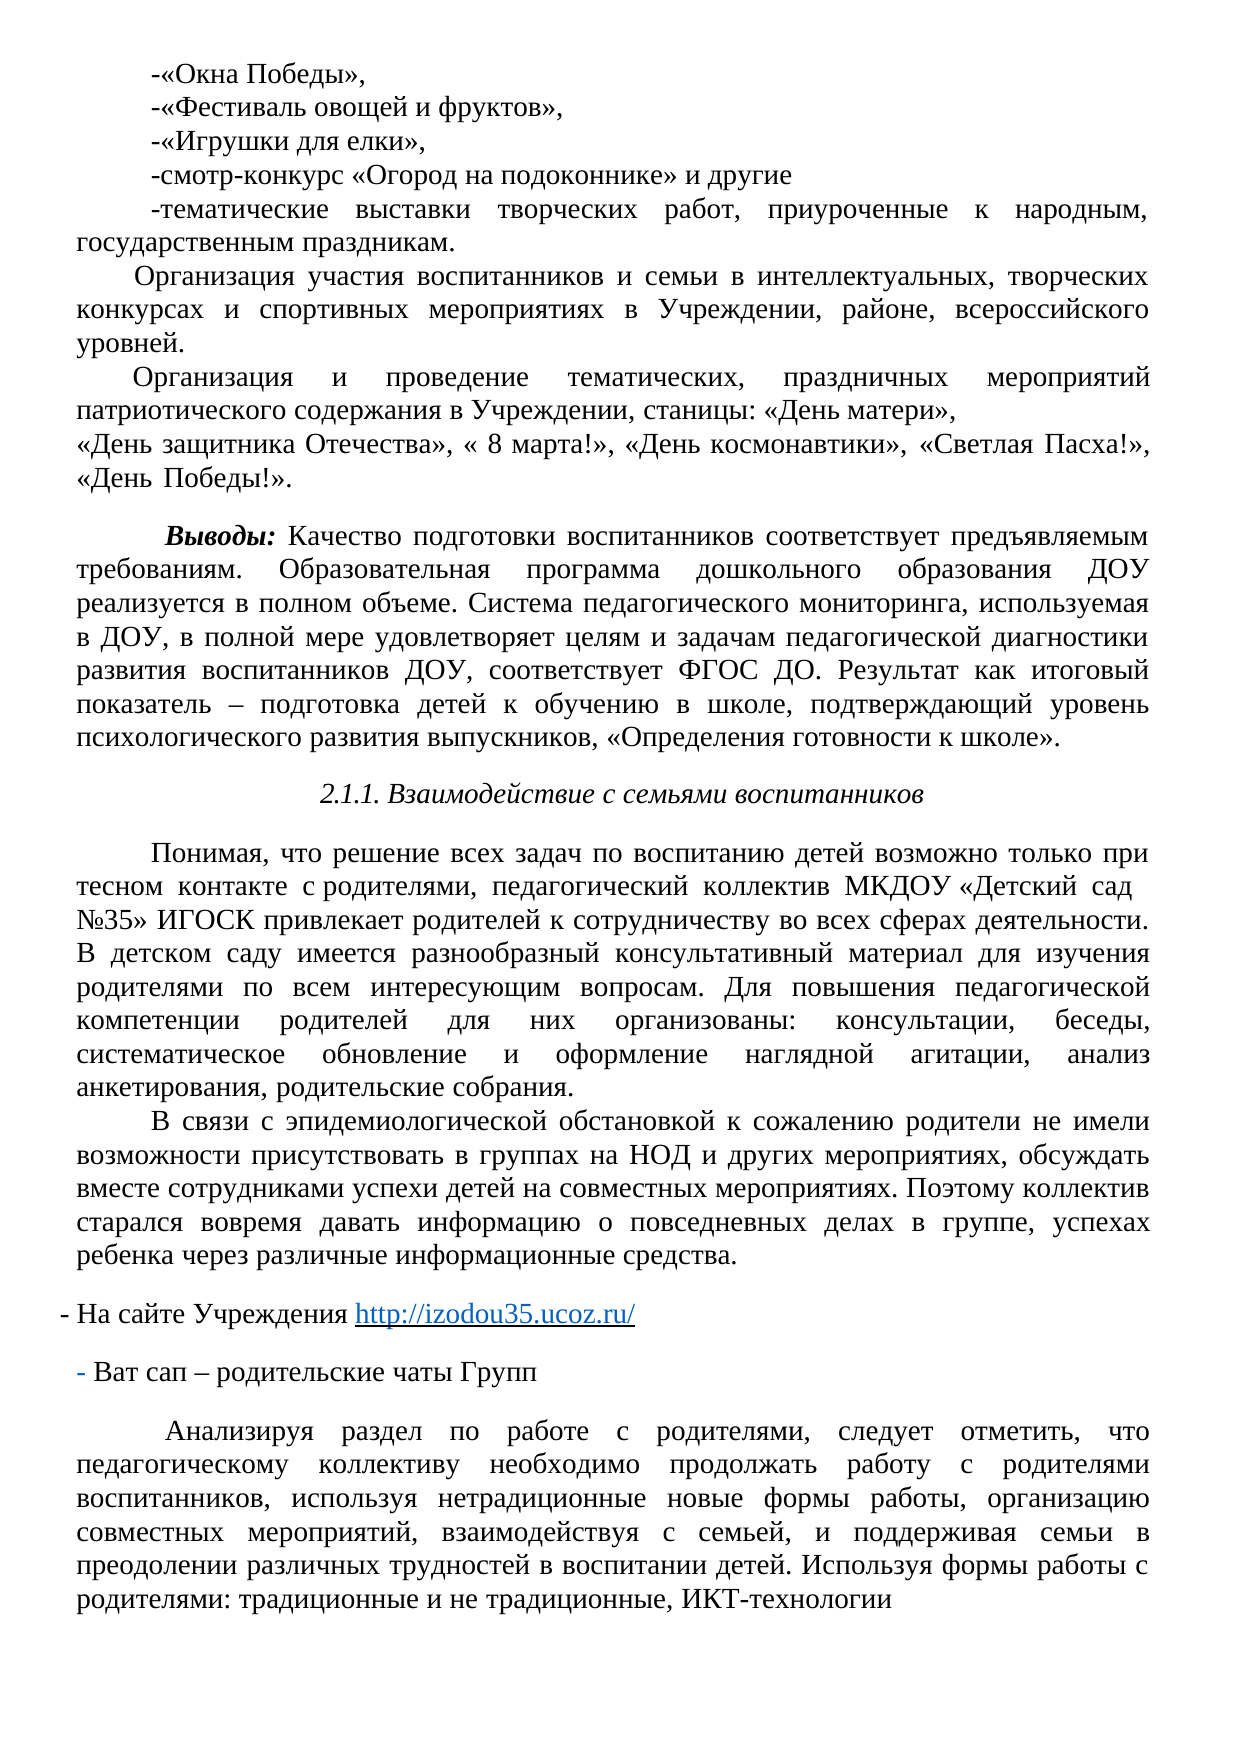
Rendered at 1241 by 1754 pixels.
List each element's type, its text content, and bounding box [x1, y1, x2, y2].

text «День защитника Отечества», « 8 марта!», «День космонавтики», «Светлая Пасха!», «День Победы!». [76, 427, 1150, 494]
text Понимая, что решение всех задач по воспитанию детей возможно только при тесном контакте с родителями, педагогический коллектив МКДОУ «Детский сад [76, 835, 1150, 902]
text -смотр-конкурс «Огород на подоконнике» и другие [151, 157, 1176, 191]
text Анализируя раздел по работе с родителями, следует отметить, что педагогическому коллективу необходимо продолжать работу с родителями воспитанников, используя нетрадиционные новые формы работы, организацию совместных мероприятий, взаимодействуя с семьей, и поддерживая семьи в преодолении различных трудностей в воспитании детей. Используя формы работы с родителями: традиционные и не традиционные, ИКТ-технологии [76, 1413, 1150, 1614]
text Организация участия воспитанников и семьи в интеллектуальных, творческих конкурсах и спортивных мероприятиях в Учреждении, районе, всероссийского уровней. [76, 258, 1149, 359]
text Организация и проведение тематических, праздничных мероприятий патриотического содержания в Учреждении, станицы: «День матери», [76, 359, 1150, 426]
text - Ват сап – родительские чаты Групп [76, 1354, 1176, 1388]
text В связи с эпидемиологической обстановкой к сожалению родители не имели возможности присутствовать в группах на НОД и других мероприятиях, обсуждать вместе сотрудниками успехи детей на совместных мероприятиях. Поэтому коллектив старался вовремя давать информацию о повседневных делах в группе, успехах ребенка через различные информационные средства. [76, 1103, 1151, 1271]
text - На сайте Учреждения http://izodou35.ucoz.ru/ [59, 1296, 1176, 1329]
text Выводы: Качество подготовки воспитанников соответствует предъявляемым требованиям. Образовательная программа дошкольного образования ДОУ реализуется в полном объеме. Система педагогического мониторинга, используемая в ДОУ, в полной мере удовлетворяет целям и задачам педагогической диагностики развития воспитанников ДОУ, соответствует ФГОС ДО. Результат как итоговый показатель – подготовка детей к обучению в школе, подтверждающий уровень психологического развития выпускников, «Определения готовности к школе». [76, 518, 1149, 753]
text -«Окна Победы», [151, 56, 1176, 90]
text -«Фестиваль овощей и фруктов», [151, 90, 1176, 123]
text -«Игрушки для елки», [151, 123, 1176, 157]
list Взаимодействие с семьями воспитанников [320, 776, 1176, 809]
text -тематические выставки творческих работ, приуроченные к народным, государственным праздникам. [76, 191, 1148, 258]
text №35» ИГОСК привлекает родителей к сотрудничеству во всех сферах деятельности. В детском саду имеется разнообразный консультативный материал для изучения родителями по всем интересующим вопросам. Для повышения педагогической компетенции родителей для них организованы: консультации, беседы, систематическое обновление и оформление наглядной агитации, анализ анкетирования, родительские собрания. [76, 902, 1150, 1103]
